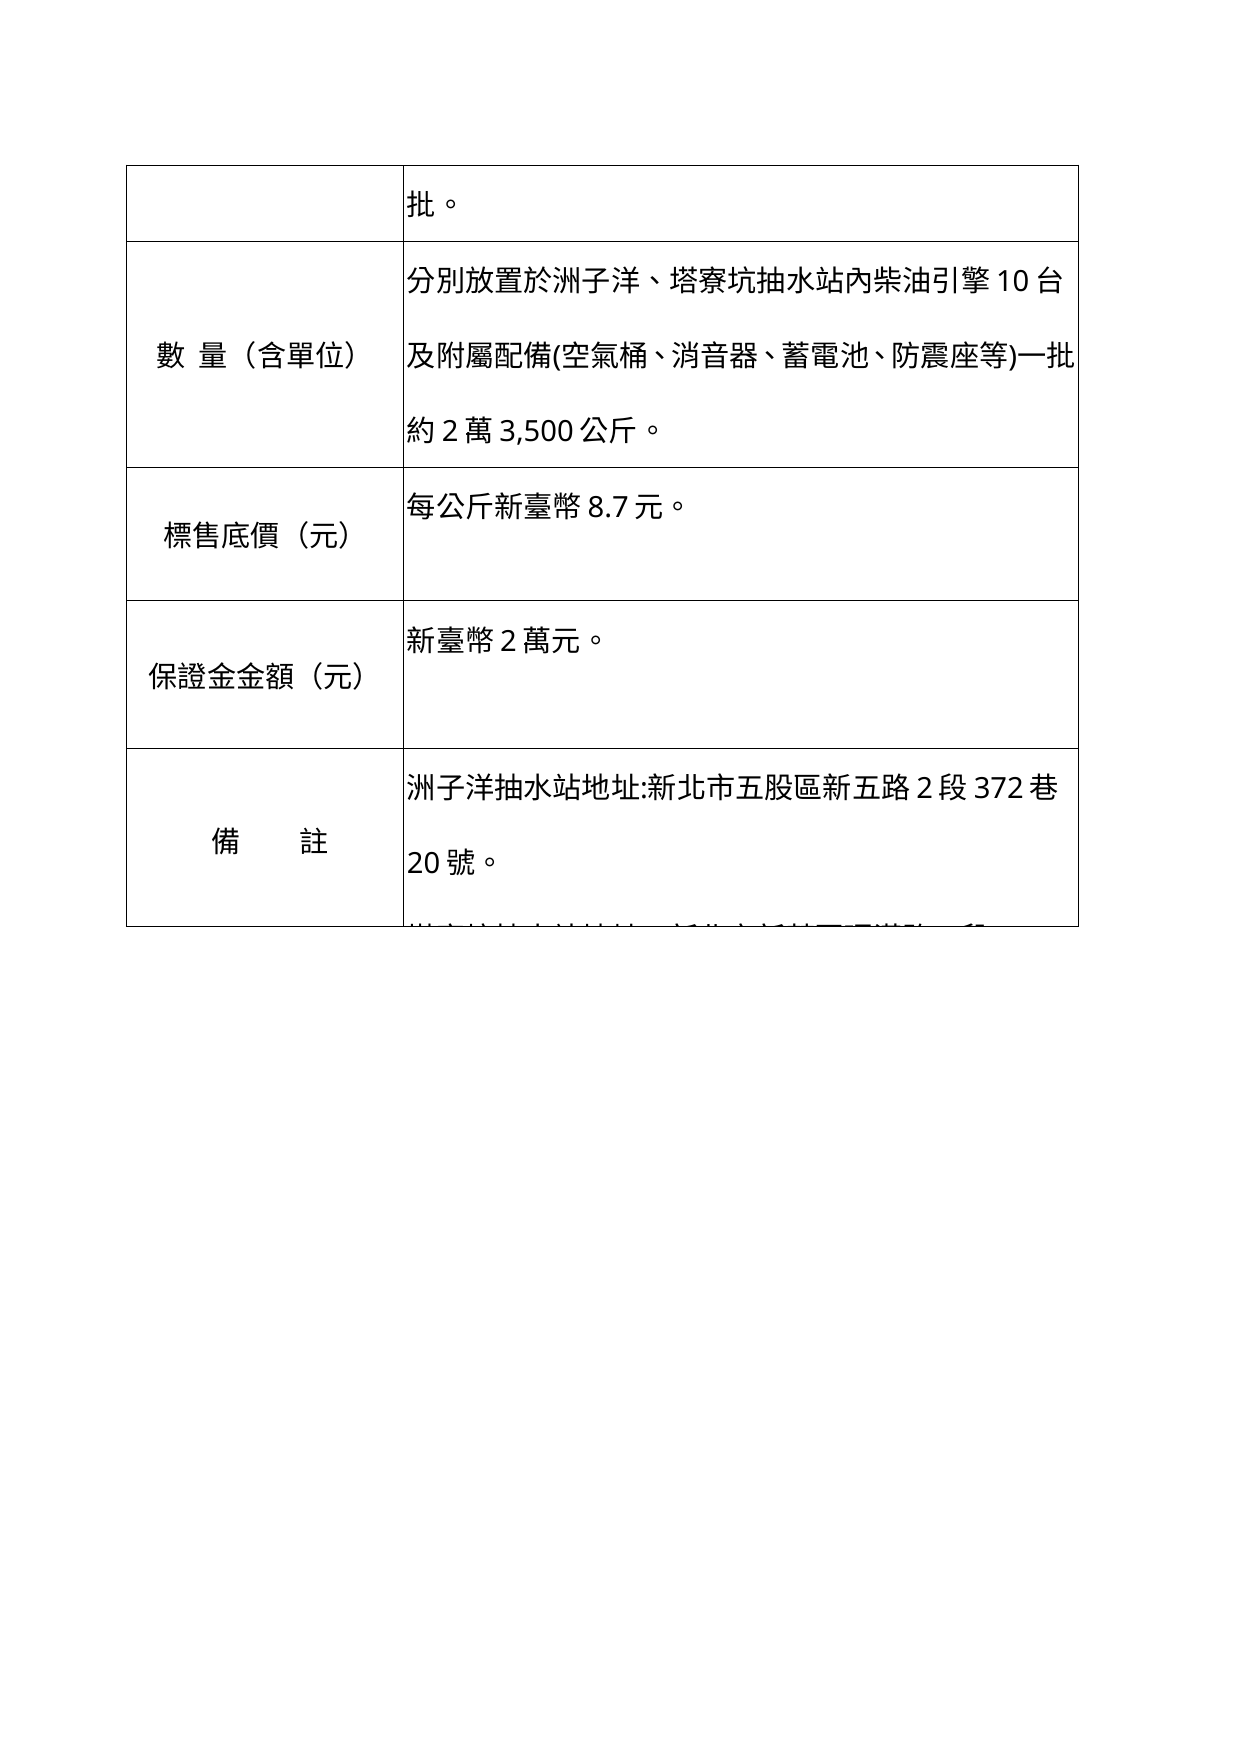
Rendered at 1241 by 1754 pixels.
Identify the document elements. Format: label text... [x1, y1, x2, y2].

table_cell 新臺幣2萬元。 [404, 601, 1078, 748]
table_cell 保證金金額（元） [127, 601, 403, 748]
table_cell [127, 166, 403, 241]
table_cell 洲子洋抽水站地址:新北市五股區新五路2段372巷20號。 塔寮坑抽水站地址：新北市新莊區環漢路2段630號。 [404, 749, 1078, 926]
table_cell 批。 [404, 166, 1078, 241]
table_cell 標售底價（元） [127, 468, 403, 600]
table_cell 數 量（含單位） [127, 242, 403, 467]
table_cell 每公斤新臺幣8.7元。 [404, 468, 1078, 600]
table_cell 備 註 [127, 749, 403, 926]
table_cell 分別放置於洲子洋、塔寮坑抽水站內柴油引擎10台及附屬配備(空氣桶、消音器、蓄電池、防震座等)一批約2萬3,500公斤。 [404, 242, 1078, 467]
